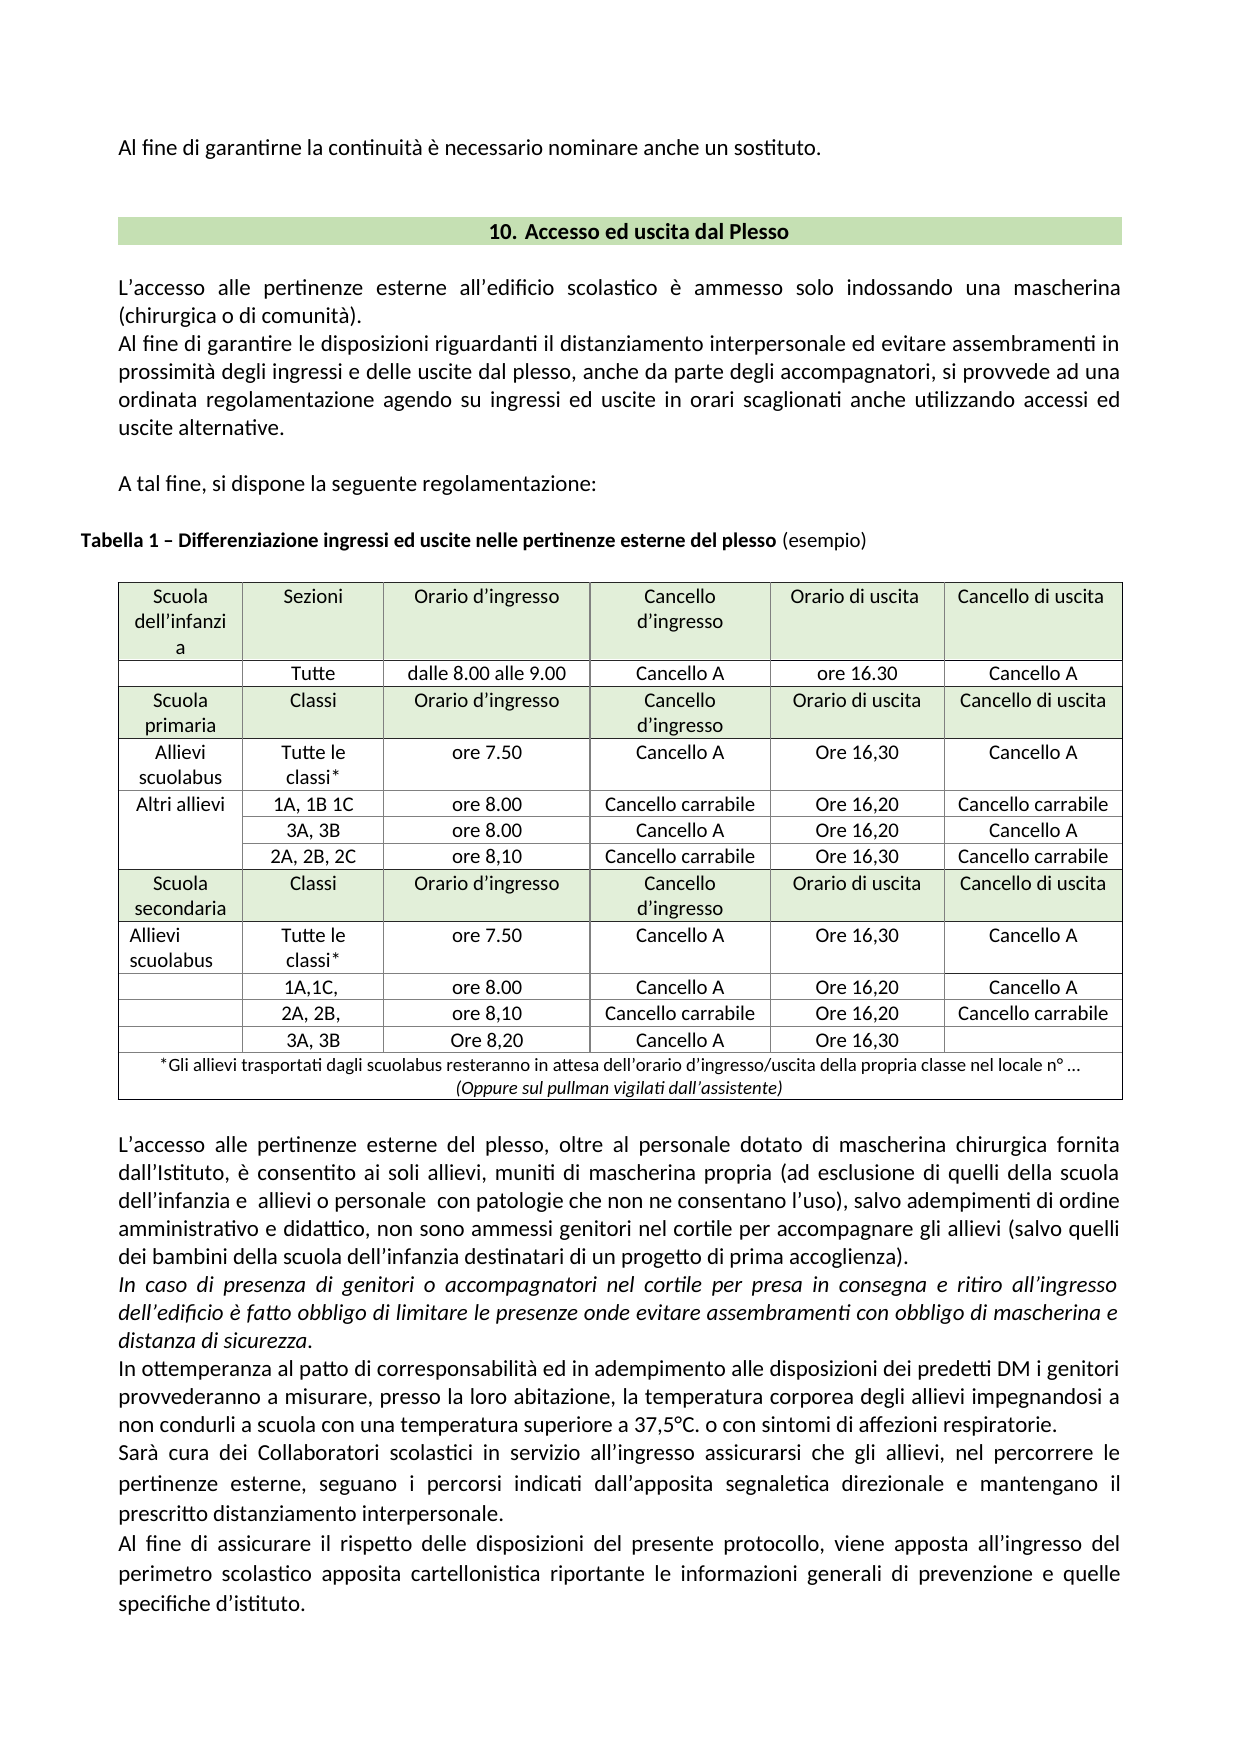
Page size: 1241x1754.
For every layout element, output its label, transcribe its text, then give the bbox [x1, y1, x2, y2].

table_cell Orario d’ingresso [384, 687, 589, 738]
table_cell 1A,1C, [243, 974, 383, 999]
text Al fine di garantire le disposizioni riguardanti il distanziamento interpersonale ed evitare assembramenti in prossimità degli ingressi e delle uscite dal plesso, anche da parte degli accompagnatori, si provvede ad una ordinata regolamentazione agendo su ingressi ed uscite in orari scaglionati anche utilizzando accessi ed uscite alternative. [118, 329, 1122, 441]
table_cell Cancello carrabile [591, 1000, 770, 1026]
table_cell Cancello carrabile [945, 1000, 1122, 1026]
table_cell Ore 16,30 [771, 739, 944, 790]
text L’accesso alle pertinenze esterne del plesso, oltre al personale dotato di mascherina chirurgica fornita dall’Istituto, è consentito ai soli allievi, muniti di mascherina propria (ad esclusione di quelli della scuola dell’infanzia e allievi o personale con patologie che non ne consentano l’uso), salvo adempimenti di ordine amministrativo e didattico, non sono ammessi genitori nel cortile per accompagnare gli allievi (salvo quelli dei bambini della scuola dell’infanzia destinatari di un progetto di prima accoglienza). [118, 1130, 1122, 1270]
subtitle Accesso ed uscita dal Plesso [118, 217, 1122, 245]
table_cell [119, 1027, 242, 1052]
table_cell 3A, 3B [243, 817, 383, 843]
table_cell Cancello A [591, 661, 770, 686]
table_cell Classi [243, 870, 383, 921]
table_cell Scuola secondaria [119, 870, 242, 921]
table_cell Orario di uscita [771, 687, 944, 738]
table_header Scuola dell’infanzia [119, 583, 242, 659]
table_cell Orario d’ingresso [384, 870, 589, 921]
table_cell ore 7.50 [384, 922, 589, 973]
table_cell Cancello A [591, 739, 770, 790]
table_cell [119, 1000, 242, 1026]
table_cell 3A, 3B [243, 1027, 383, 1052]
table_cell ore 8,10 [384, 844, 589, 869]
text Sarà cura dei Collaboratori scolastici in servizio all’ingresso assicurarsi che gli allievi, nel percorrere le pertinenze esterne, seguano i percorsi indicati dall’apposita segnaletica direzionale e mantengano il prescritto distanziamento interpersonale. [118, 1438, 1122, 1527]
table_cell Orario di uscita [771, 870, 944, 921]
text L’accesso alle pertinenze esterne all’edificio scolastico è ammesso solo indossando una mascherina (chirurgica o di comunità). [118, 273, 1122, 329]
table_cell Tutte [243, 661, 383, 686]
table_cell ore 7.50 [384, 739, 589, 790]
table_cell ore 8.00 [384, 817, 589, 843]
table_header Orario di uscita [771, 583, 944, 659]
table_cell Cancello A [945, 922, 1122, 973]
table_cell Cancello A [591, 974, 770, 999]
table_cell *Gli allievi trasportati dagli scuolabus resteranno in attesa dell’orario d’ingresso/uscita della propria classe nel locale n° … (Oppure sul pullman vigilati dall’assistente) [119, 1053, 1122, 1099]
table_cell Altri allievi [119, 791, 242, 869]
table_cell Cancello A [945, 974, 1122, 999]
table_cell Cancello di uscita [945, 687, 1122, 738]
table_cell Cancello carrabile [591, 844, 770, 869]
table_cell Cancello carrabile [945, 791, 1122, 816]
table_cell Cancello carrabile [945, 844, 1122, 869]
table_cell ore 16.30 [771, 661, 944, 686]
table_cell Cancello A [945, 739, 1122, 790]
table_cell Scuola primaria [119, 687, 242, 738]
table_cell [945, 1027, 1122, 1052]
text Al fine di assicurare il rispetto delle disposizioni del presente protocollo, viene apposta all’ingresso del perimetro scolastico apposita cartellonistica riportante le informazioni generali di prevenzione e quelle specifiche d’istituto. [118, 1529, 1122, 1618]
table_cell Cancello di uscita [945, 870, 1122, 921]
text Tabella 1 – Differenziazione ingressi ed uscite nelle pertinenze esterne del plesso (esempio) [81, 527, 1122, 553]
table_cell [119, 974, 242, 999]
table_cell Cancello A [591, 922, 770, 973]
text Al fine di garantirne la continuità è necessario nominare anche un sostituto. [118, 133, 1122, 161]
table_cell Cancello A [591, 1027, 770, 1052]
table_header Cancello d’ingresso [591, 583, 770, 659]
table_cell Ore 16,20 [771, 791, 944, 816]
table_cell Ore 8,20 [384, 1027, 589, 1052]
table_cell Ore 16,30 [771, 1027, 944, 1052]
table_cell Classi [243, 687, 383, 738]
table_cell Ore 16,20 [771, 1000, 944, 1026]
table_cell Cancello carrabile [591, 791, 770, 816]
table_cell Ore 16,20 [771, 974, 944, 999]
table_cell Tutte le classi* [243, 922, 383, 973]
table_cell Cancello A [591, 817, 770, 843]
table_cell 1A, 1B 1C [243, 791, 383, 816]
table_cell ore 8.00 [384, 974, 589, 999]
table_cell 2A, 2B, 2C [243, 844, 383, 869]
table_cell Ore 16,20 [771, 817, 944, 843]
table_cell dalle 8.00 alle 9.00 [384, 661, 589, 686]
text A tal fine, si dispone la seguente regolamentazione: [118, 469, 1122, 497]
table_cell 2A, 2B, [243, 1000, 383, 1026]
table_cell Allievi scuolabus [119, 739, 242, 790]
table_cell ore 8,10 [384, 1000, 589, 1026]
table_header Sezioni [243, 583, 383, 659]
table_cell ore 8.00 [384, 791, 589, 816]
table_cell Allievi scuolabus [119, 922, 242, 973]
table_cell Cancello A [945, 661, 1122, 686]
table_cell Cancello d’ingresso [591, 870, 770, 921]
table_cell Ore 16,30 [771, 922, 944, 973]
table_cell [119, 661, 242, 686]
table_cell Cancello d’ingresso [591, 687, 770, 738]
table_cell Cancello A [945, 817, 1122, 843]
text In caso di presenza di genitori o accompagnatori nel cortile per presa in consegna e ritiro all’ingresso dell’edificio è fatto obbligo di limitare le presenze onde evitare assembramenti con obbligo di mascherina e distanza di sicurezza. [118, 1270, 1122, 1354]
table_header Orario d’ingresso [384, 583, 589, 659]
table_header Cancello di uscita [945, 583, 1122, 659]
table_cell Tutte le classi* [243, 739, 383, 790]
text In ottemperanza al patto di corresponsabilità ed in adempimento alle disposizioni dei predetti DM i genitori provvederanno a misurare, presso la loro abitazione, la temperatura corporea degli allievi impegnandosi a non condurli a scuola con una temperatura superiore a 37,5°C. o con sintomi di affezioni respiratorie. [118, 1354, 1122, 1438]
table_cell Ore 16,30 [771, 844, 944, 869]
